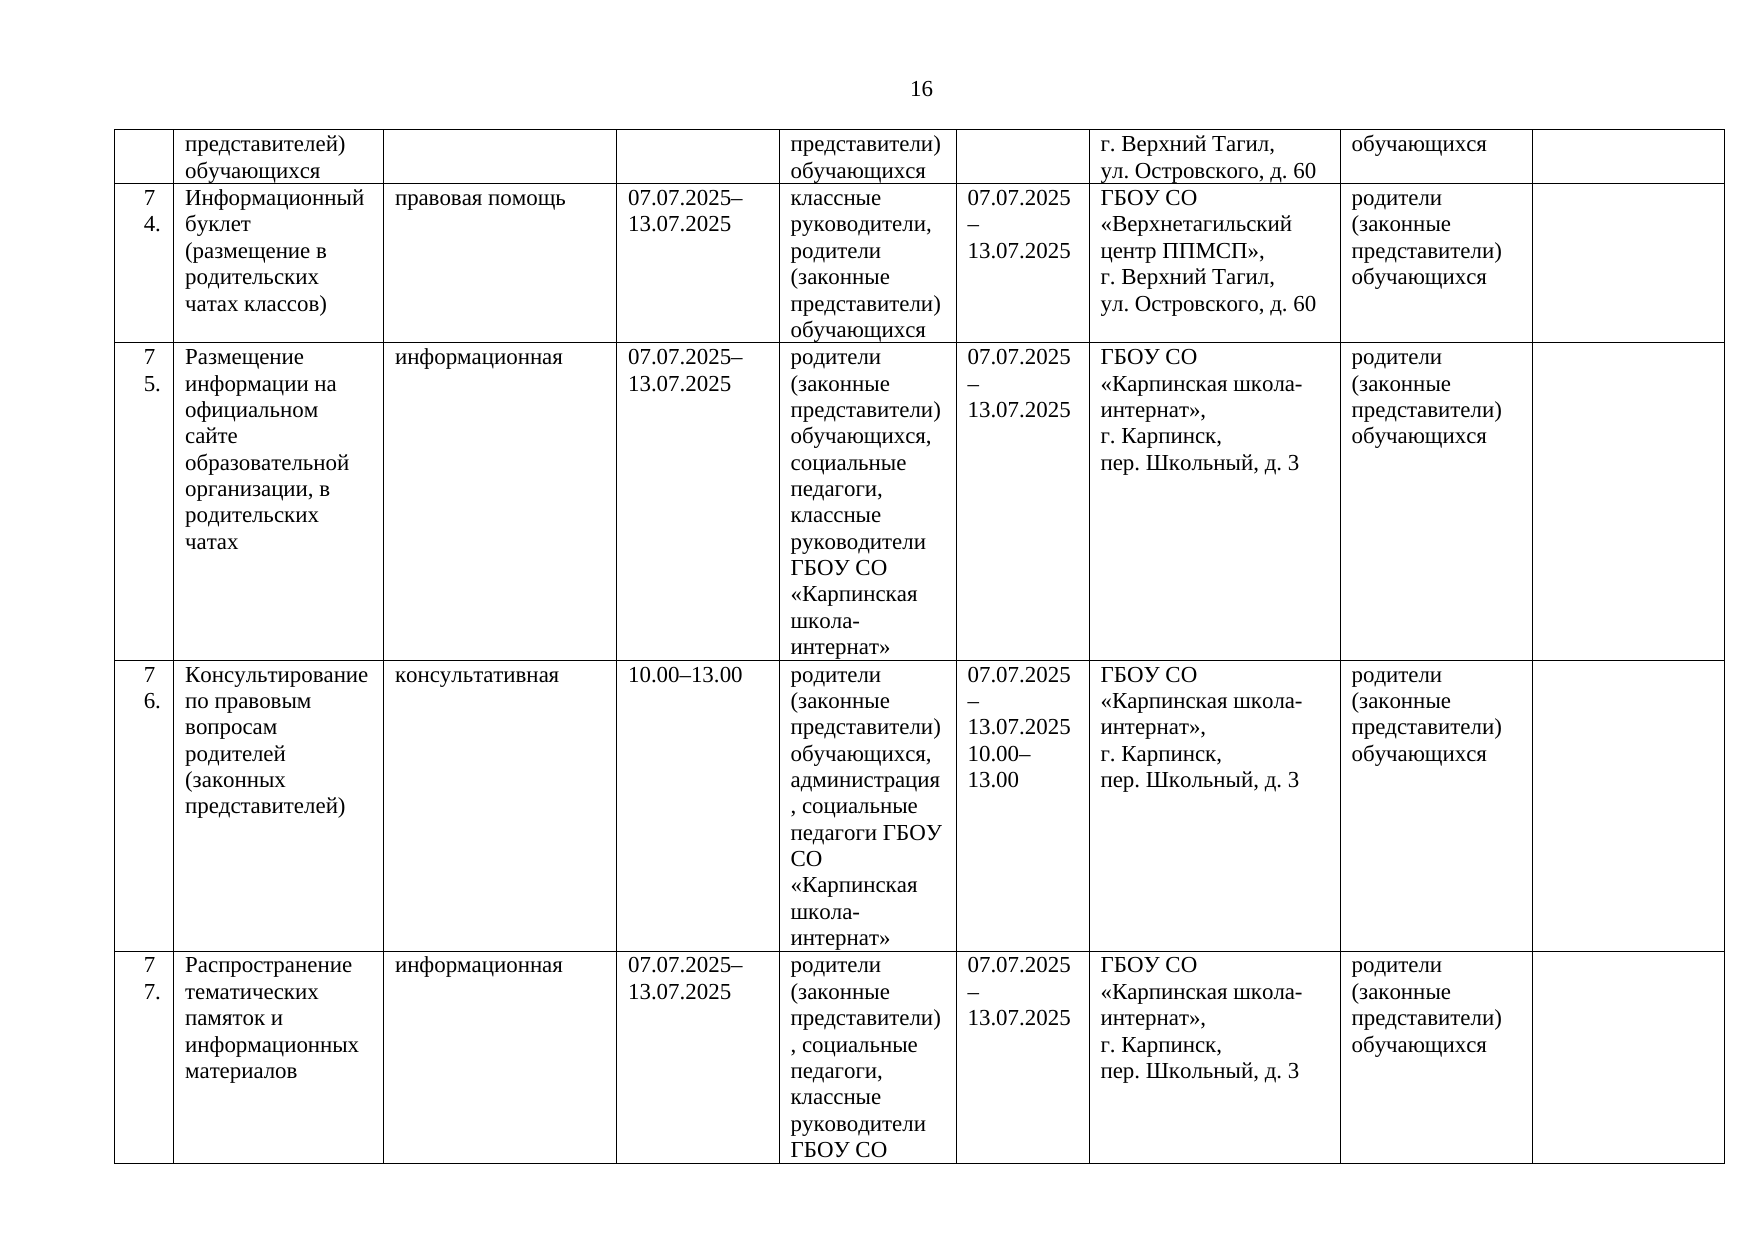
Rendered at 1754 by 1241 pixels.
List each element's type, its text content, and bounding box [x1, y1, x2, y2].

table_cell Распространение тематических памяток и информационных материалов [174, 952, 383, 1162]
table_cell [115, 661, 173, 951]
table_cell представители) обучающихся [780, 130, 956, 183]
table_cell родители (законные представители) обучающихся [1341, 661, 1532, 951]
table_cell [115, 952, 173, 1162]
table_cell консультативная [384, 661, 616, 951]
table_cell Информационный буклет (размещение в родительских чатах классов) [174, 184, 383, 342]
table_cell [115, 343, 173, 659]
table_cell ГБОУ СО «Карпинская школа-интернат», г. Карпинск, пер. Школьный, д. 3 [1090, 661, 1340, 951]
table_cell информационная [384, 952, 616, 1162]
table_cell ГБОУ СО «Верхнетагильский центр ППМСП», г. Верхний Тагил, ул. Островского, д. 60 [1090, 184, 1340, 342]
table_cell 07.07.2025–13.07.2025 [617, 343, 779, 659]
table_cell 07.07.2025–13.07.2025 [617, 184, 779, 342]
table_cell родители (законные представители) обучающихся, администрация, социальные педагоги ГБОУ СО «Карпинская школа-интернат» [780, 661, 956, 951]
table_cell [1533, 184, 1724, 342]
table_cell представителей) обучающихся [174, 130, 383, 183]
table_cell родители (законные представители), социальные педагоги, классные руководители ГБОУ СО [780, 952, 956, 1162]
table_cell родители (законные представители) обучающихся [1341, 952, 1532, 1162]
table_cell 07.07.2025–13.07.2025 [617, 952, 779, 1162]
table_cell родители (законные представители) обучающихся [1341, 184, 1532, 342]
table_cell информационная [384, 343, 616, 659]
table_cell 07.07.2025–13.07.2025 [957, 184, 1089, 342]
table_cell [1533, 952, 1724, 1162]
table_cell [1533, 343, 1724, 659]
table_cell родители (законные представители) обучающихся, социальные педагоги, классные руководители ГБОУ СО «Карпинская школа-интернат» [780, 343, 956, 659]
table_cell 10.00–13.00 [617, 661, 779, 951]
table_cell [1533, 130, 1724, 183]
table_cell [1533, 661, 1724, 951]
table_cell г. Верхний Тагил, ул. Островского, д. 60 [1090, 130, 1340, 183]
table_cell классные руководители, родители (законные представители) обучающихся [780, 184, 956, 342]
table_cell [617, 130, 779, 183]
table_cell ГБОУ СО «Карпинская школа-интернат», г. Карпинск, пер. Школьный, д. 3 [1090, 952, 1340, 1162]
table_cell правовая помощь [384, 184, 616, 342]
table_cell 07.07.2025–13.07.2025 [957, 343, 1089, 659]
table_cell 07.07.2025–13.07.2025 [957, 952, 1089, 1162]
table_cell ГБОУ СО «Карпинская школа-интернат», г. Карпинск, пер. Школьный, д. 3 [1090, 343, 1340, 659]
table_cell родители (законные представители) обучающихся [1341, 343, 1532, 659]
table_cell Размещение информации на официальном сайте образовательной организации, в родительских чатах [174, 343, 383, 659]
table_cell Консультирование по правовым вопросам родителей (законных представителей) [174, 661, 383, 951]
table_cell [115, 184, 173, 342]
table_cell 07.07.2025–13.07.2025 10.00–13.00 [957, 661, 1089, 951]
table_cell обучающихся [1341, 130, 1532, 183]
table_cell [115, 130, 173, 183]
table_cell [957, 130, 1089, 183]
table_cell [384, 130, 616, 183]
